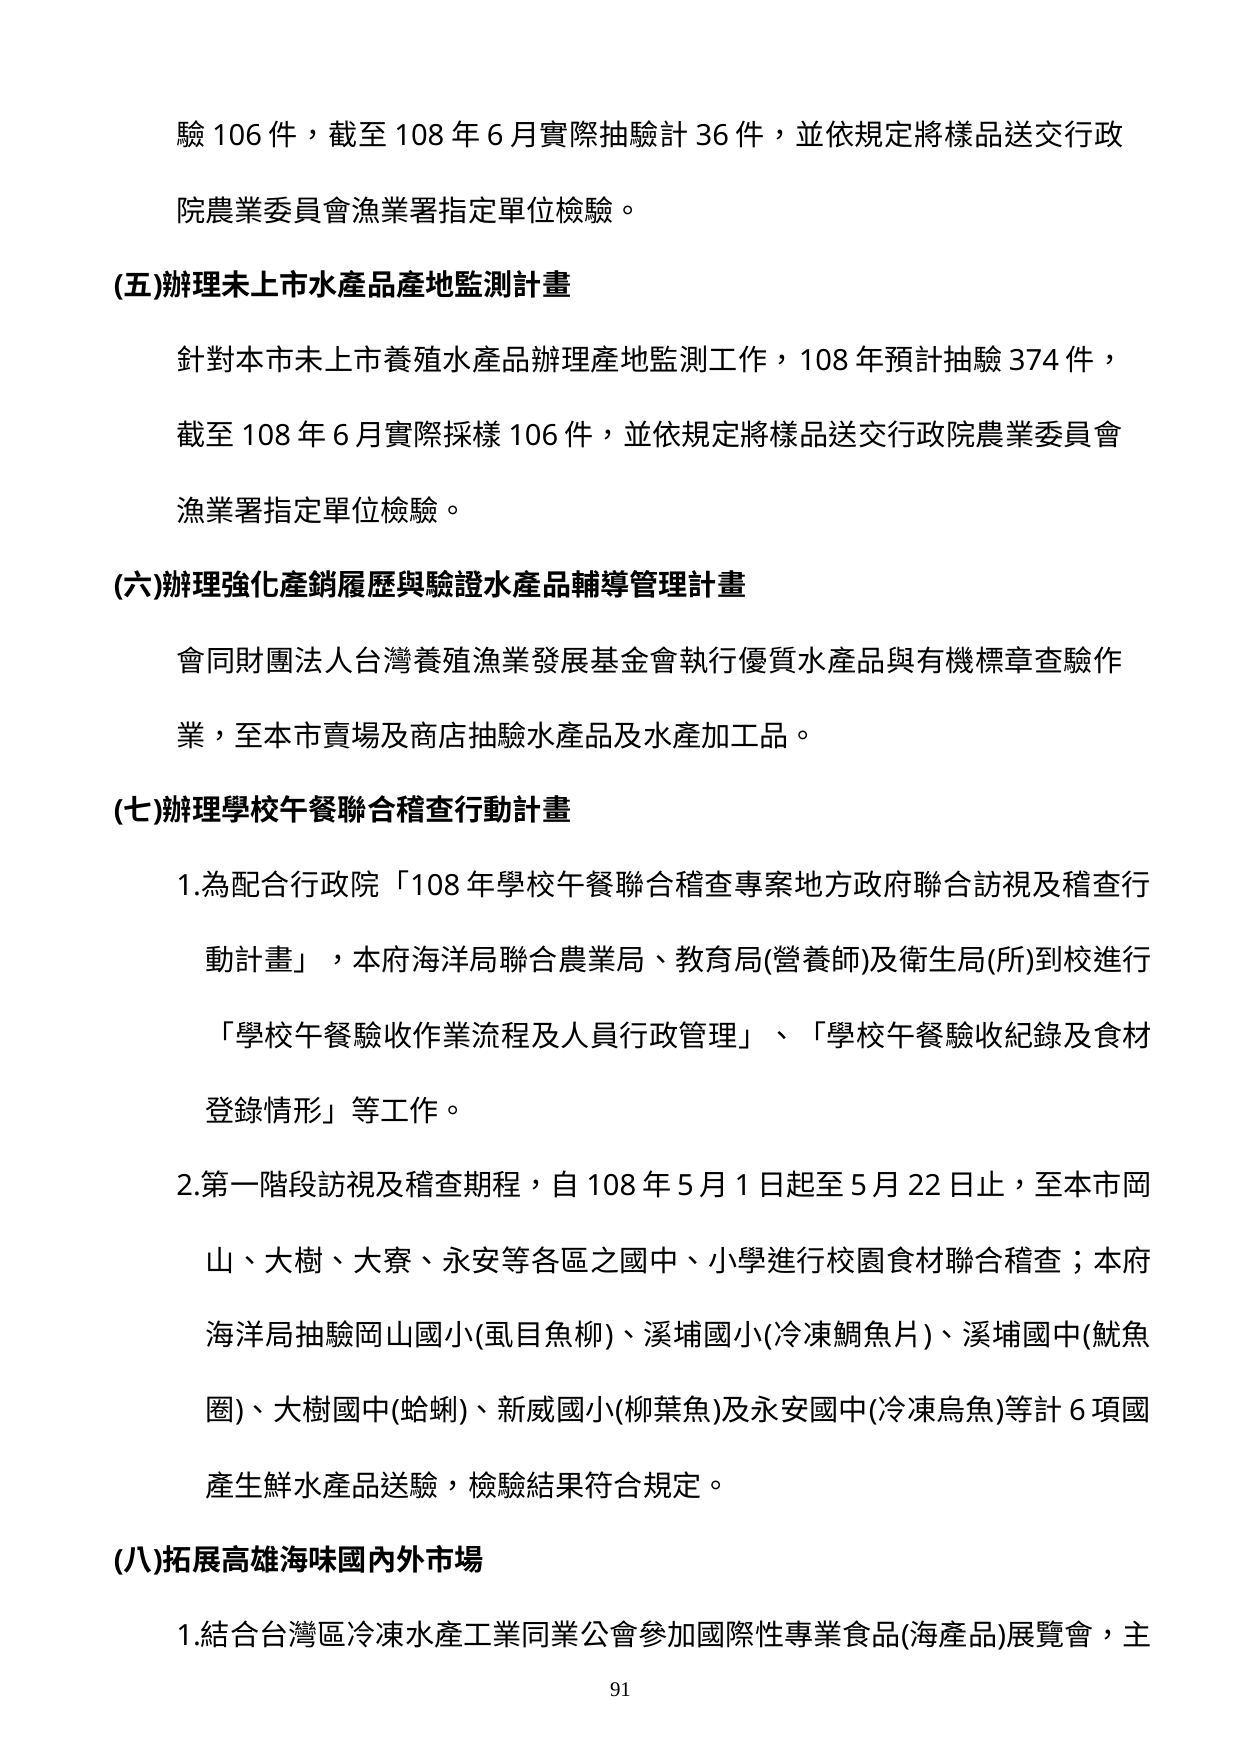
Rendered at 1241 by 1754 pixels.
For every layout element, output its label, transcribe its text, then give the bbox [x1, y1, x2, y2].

text 會同財團法人台灣養殖漁業發展基金會執行優質水產品與有機標章查驗作業，至本市賣場及商店抽驗水產品及水產加工品。 [176, 614, 1124, 764]
text (八)拓展高雄海味國內外市場 [114, 1514, 1152, 1589]
text (七)辦理學校午餐聯合稽查行動計畫 [114, 764, 1152, 839]
text 2.第一階段訪視及稽查期程，自108年5月1日起至5月22日止，至本市岡山、大樹、大寮、永安等各區之國中、小學進行校園食材聯合稽查；本府海洋局抽驗岡山國小(虱目魚柳)、溪埔國小(冷凍鯛魚片)、溪埔國中(魷魚圈)、大樹國中(蛤蜊)、新威國小(柳葉魚)及永安國中(冷凍烏魚)等計6項國產生鮮水產品送驗，檢驗結果符合規定。 [176, 1139, 1152, 1514]
text (五)辦理未上市水產品產地監測計畫 [114, 239, 1152, 314]
text (六)辦理強化產銷履歷與驗證水產品輔導管理計畫 [114, 539, 1152, 614]
text 驗106件，截至108年6月實際抽驗計36件，並依規定將樣品送交行政院農業委員會漁業署指定單位檢驗。 [176, 89, 1124, 239]
text 1.結合台灣區冷凍水產工業同業公會參加國際性專業食品(海產品)展覽會，主 [176, 1589, 1152, 1664]
text 1.為配合行政院「108年學校午餐聯合稽查專案地方政府聯合訪視及稽查行動計畫」，本府海洋局聯合農業局、教育局(營養師)及衛生局(所)到校進行「學校午餐驗收作業流程及人員行政管理」、「學校午餐驗收紀錄及食材登錄情形」等工作。 [176, 839, 1152, 1139]
text 針對本市未上市養殖水產品辦理產地監測工作，108年預計抽驗374件，截至108年6月實際採樣106件，並依規定將樣品送交行政院農業委員會漁業署指定單位檢驗。 [176, 314, 1124, 539]
